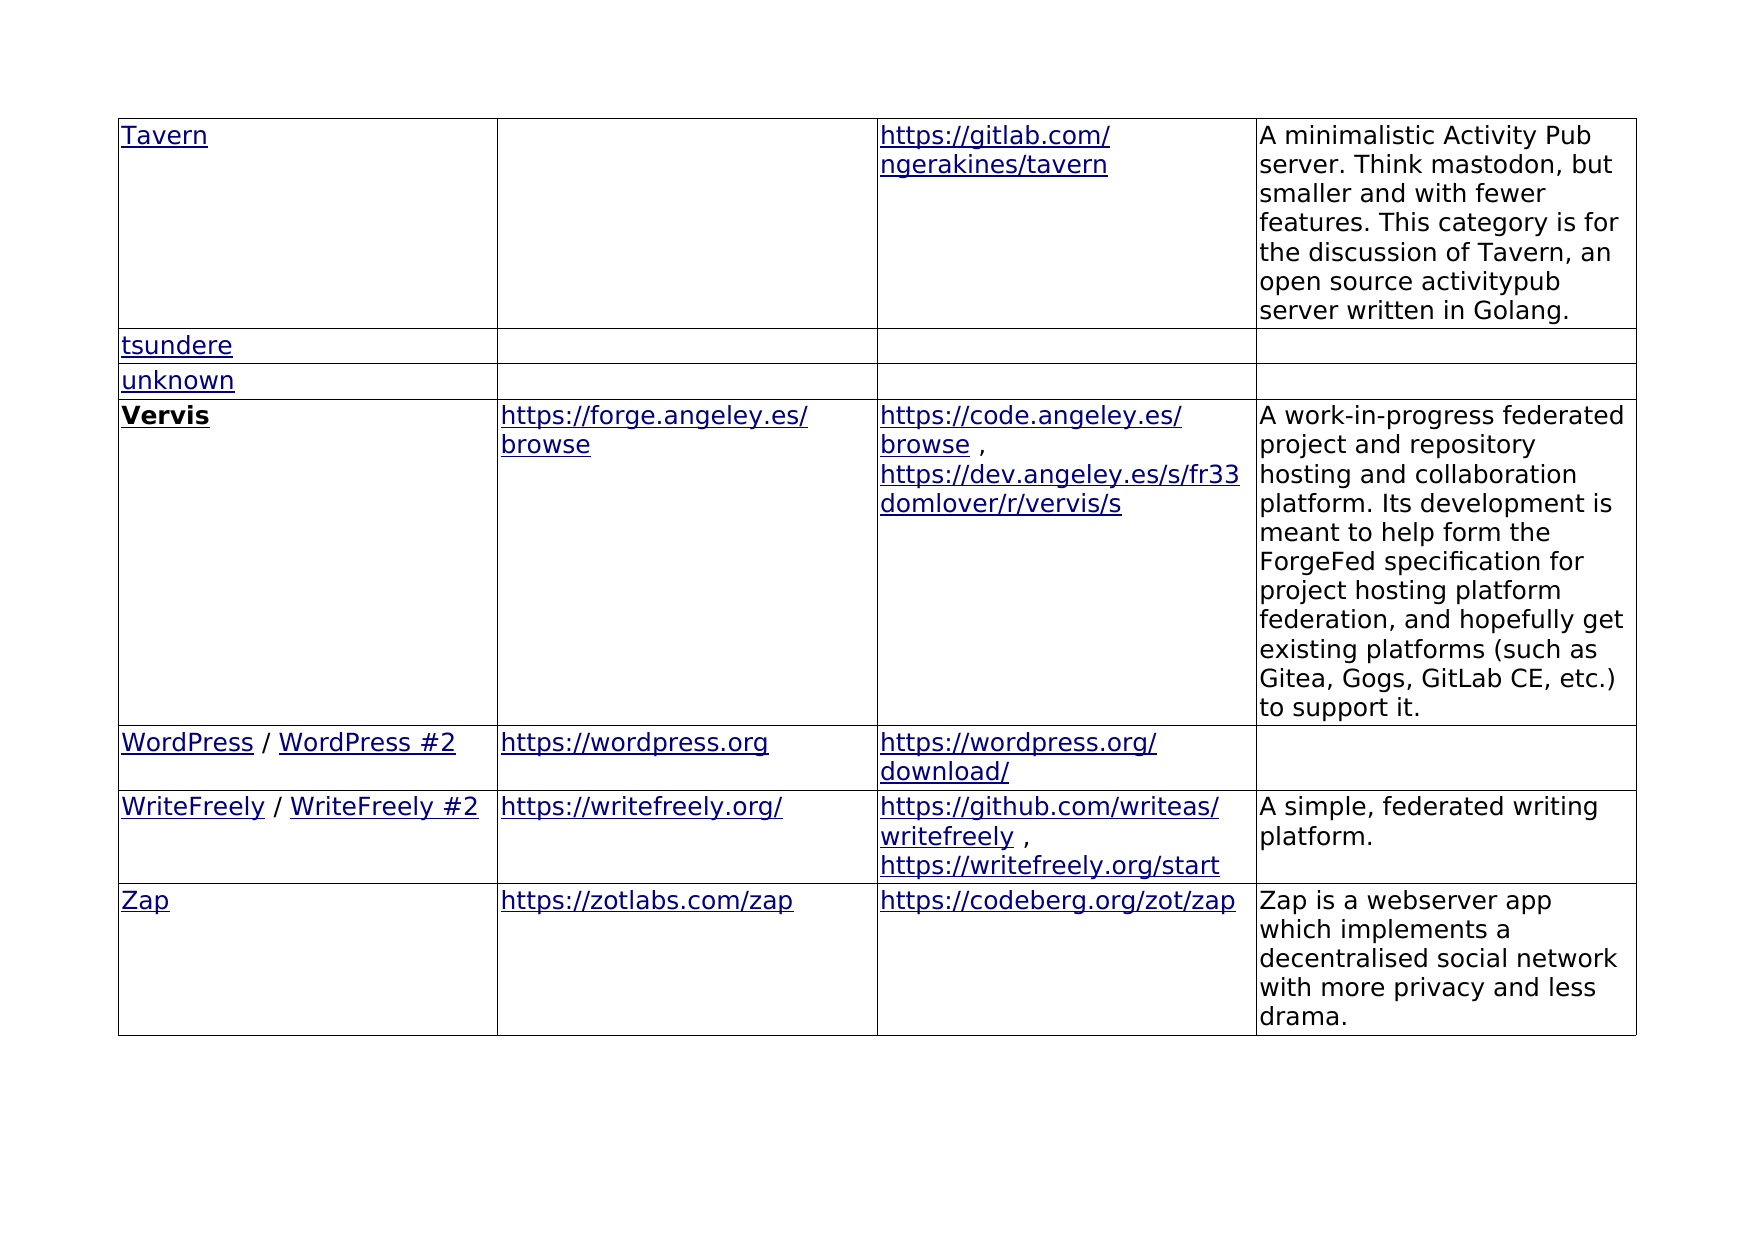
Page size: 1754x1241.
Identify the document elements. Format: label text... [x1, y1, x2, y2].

table_cell WordPress / WordPress #2 [119, 726, 497, 789]
table_cell https://wordpress.org/download/ [878, 726, 1256, 789]
table_cell A work-in-progress federated project and repository hosting and collaboration platform. Its development is meant to help form the ForgeFed specification for project hosting platform federation, and hopefully get existing platforms (such as Gitea, Gogs, GitLab CE, etc.) to support it. [1257, 400, 1636, 725]
table_cell tsundere [119, 329, 497, 363]
table_cell unknown [119, 364, 497, 398]
table_cell https://gitlab.com/ngerakines/tavern [878, 119, 1256, 328]
table_cell Tavern [119, 119, 497, 328]
table_cell https://codeberg.org/zot/zap [878, 884, 1256, 1035]
table_cell [498, 119, 877, 328]
table_cell Vervis [119, 400, 497, 725]
table_cell [1257, 329, 1636, 363]
table_cell A simple, federated writing platform. [1257, 791, 1636, 883]
table_cell https://zotlabs.com/zap [498, 884, 877, 1035]
table_cell [878, 329, 1256, 363]
table_cell A minimalistic Activity Pub server. Think mastodon, but smaller and with fewer features. This category is for the discussion of Tavern, an open source activitypub server written in Golang. [1257, 119, 1636, 328]
table_cell [1257, 364, 1636, 398]
table_cell [878, 364, 1256, 398]
table_cell WriteFreely / WriteFreely #2 [119, 791, 497, 883]
table_cell [498, 329, 877, 363]
table_cell https://forge.angeley.es/browse [498, 400, 877, 725]
table_cell [1257, 726, 1636, 789]
table_cell https://writefreely.org/ [498, 791, 877, 883]
table_cell Zap [119, 884, 497, 1035]
table_cell https://wordpress.org [498, 726, 877, 789]
table_cell https://github.com/writeas/writefreely , https://writefreely.org/start [878, 791, 1256, 883]
table_cell [498, 364, 877, 398]
table_cell Zap is a webserver app which implements a decentralised social network with more privacy and less drama. [1257, 884, 1636, 1035]
table_cell https://code.angeley.es/browse , https://dev.angeley.es/s/fr33domlover/r/vervis/s [878, 400, 1256, 725]
